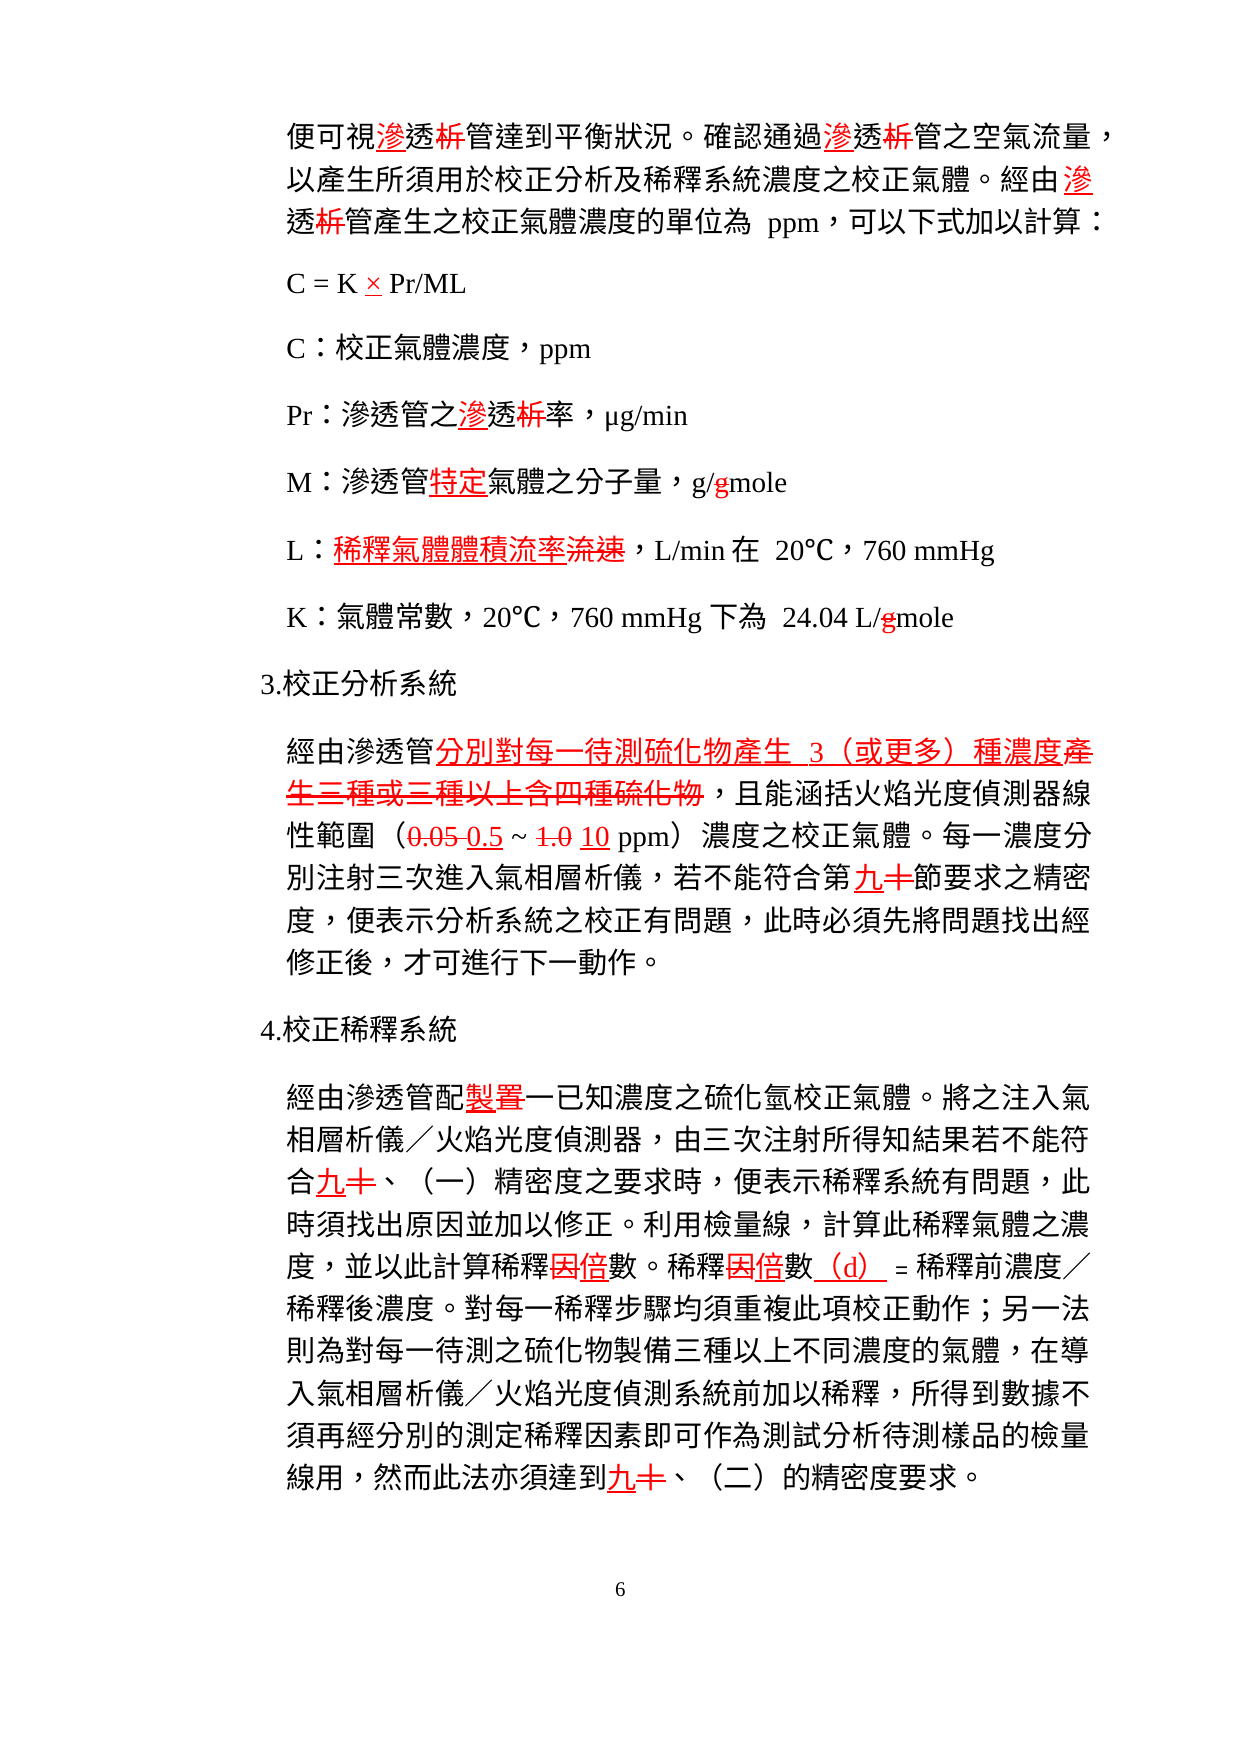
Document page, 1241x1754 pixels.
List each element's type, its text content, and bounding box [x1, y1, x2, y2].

text 3.校正分析系統 [260, 661, 1092, 703]
text L：稀釋氣體體積流率流速，L/min在 20℃，760 mmHg [286, 526, 1092, 568]
text M：滲透管特定氣體之分子量，g/gmole [286, 459, 1092, 501]
text Pr：滲透管之滲透析率，μg/min [286, 392, 1092, 434]
text 將滲透管置入滲透管室，檢查水浴溫度使其能在校正溫度的 ±0.1℃ 範圍內。靜置 24 小時使其達平衡；另一取代方式，可以每一小時取定量校正氣體，注入氣相層析儀中加以檢測。當每一小時樣品分析之結果符合九十、（一）精密度之要求時，便可視滲透析管達到平衡狀況。確認通過滲透析管之空氣流量，以產生所須用於校正分析及稀釋系統濃度之校正氣體。經由滲透析管產生之校正氣體濃度的單位為 ppm，可以下式加以計算： [286, 114, 1092, 241]
text 經由滲透管分別對每一待測硫化物產生 3（或更多）種濃度產生三種或三種以上含四種硫化物，且能涵括火焰光度偵測器線性範圍（0.05 0.5 ~ 1.0 10 ppm）濃度之校正氣體。每一濃度分別注射三次進入氣相層析儀，若不能符合第九十節要求之精密度，便表示分析系統之校正有問題，此時必須先將問題找出經修正後，才可進行下一動作。 [286, 728, 1092, 982]
text K：氣體常數，20℃，760 mmHg 下為 24.04 L/gmole [286, 593, 1092, 636]
text 4.校正稀釋系統 [260, 1007, 1092, 1049]
text C：校正氣體濃度，ppm [286, 324, 1092, 367]
text 經由滲透管配製置一已知濃度之硫化氫校正氣體。將之注入氣相層析儀／火焰光度偵測器，由三次注射所得知結果若不能符合九十、（一）精密度之要求時，便表示稀釋系統有問題，此時須找出原因並加以修正。利用檢量線，計算此稀釋氣體之濃度，並以此計算稀釋因倍數。稀釋因倍數（d）﹦稀釋前濃度／稀釋後濃度。對每一稀釋步驟均須重複此項校正動作；另一法則為對每一待測之硫化物製備三種以上不同濃度的氣體，在導入氣相層析儀／火焰光度偵測系統前加以稀釋，所得到數據不須再經分別的測定稀釋因素即可作為測試分析待測樣品的檢量線用，然而此法亦須達到九十、（二）的精密度要求。 [286, 1074, 1092, 1497]
text C = K × Pr/ML [286, 266, 1092, 299]
